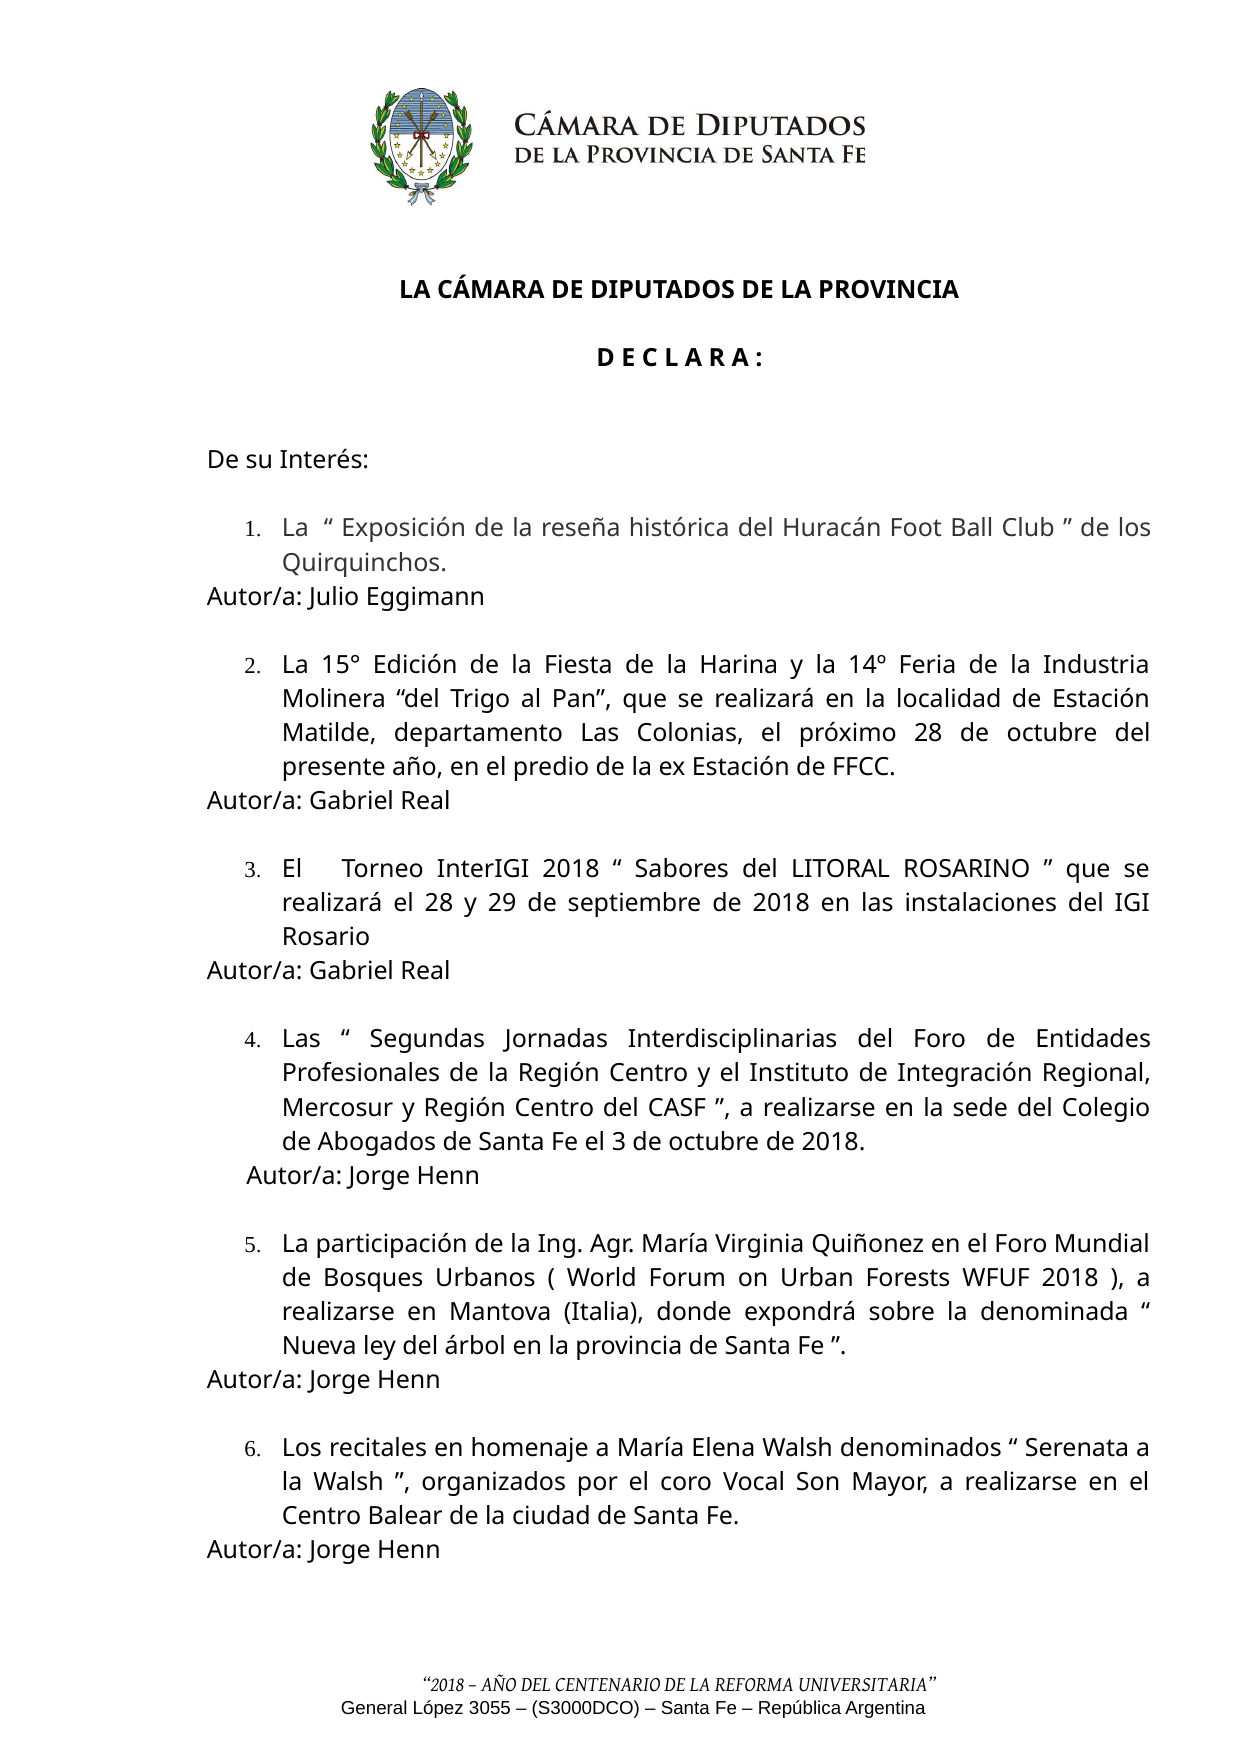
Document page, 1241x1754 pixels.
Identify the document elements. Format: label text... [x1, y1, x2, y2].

list Los recitales en homenaje a María Elena Walsh denominados “ Serenata a la Walsh ”, organizados por el coro Vocal Son Mayor, a realizarse en el Centro Balear de la ciudad de Santa Fe. [244, 1430, 1152, 1532]
text Autor/a: Jorge Henn [207, 1532, 1152, 1566]
list La participación de la Ing. Agr. María Virginia Quiñonez en el Foro Mundial de Bosques Urbanos ( World Forum on Urban Forests WFUF 2018 ), a realizarse en Mantova (Italia), donde expondrá sobre la denominada “ Nueva ley del árbol en la provincia de Santa Fe ”. [244, 1225, 1152, 1362]
list Las “ Segundas Jornadas Interdisciplinarias del Foro de Entidades Profesionales de la Región Centro y el Instituto de Integración Regional, Mercosur y Región Centro del CASF ”, a realizarse en la sede del Colegio de Abogados de Santa Fe el 3 de octubre de 2018. [244, 1021, 1152, 1157]
text Autor/a: Jorge Henn [246, 1157, 1152, 1191]
text Autor/a: Gabriel Real [207, 783, 1152, 817]
text D E C L A R A : [207, 340, 1152, 374]
list La 15° Edición de la Fiesta de la Harina y la 14º Feria de la Industria Molinera “del Trigo al Pan”, que se realizará en la localidad de Estación Matilde, departamento Las Colonias, el próximo 28 de octubre del presente año, en el predio de la ex Estación de FFCC. [244, 646, 1152, 783]
text Autor/a: Jorge Henn [207, 1362, 1152, 1396]
text LA CÁMARA DE DIPUTADOS DE LA PROVINCIA [207, 272, 1152, 306]
text De su Interés: [207, 442, 1152, 476]
list El Torneo InterIGI 2018 “ Sabores del LITORAL ROSARINO ” que se realizará el 28 y 29 de septiembre de 2018 en las instalaciones del IGI Rosario [244, 851, 1152, 953]
list La “ Exposición de la reseña histórica del Huracán Foot Ball Club ” de los Quirquinchos. [244, 510, 1152, 578]
text Autor/a: Gabriel Real [207, 953, 1152, 987]
picture [370, 88, 866, 210]
text Autor/a: Julio Eggimann [207, 578, 1152, 612]
